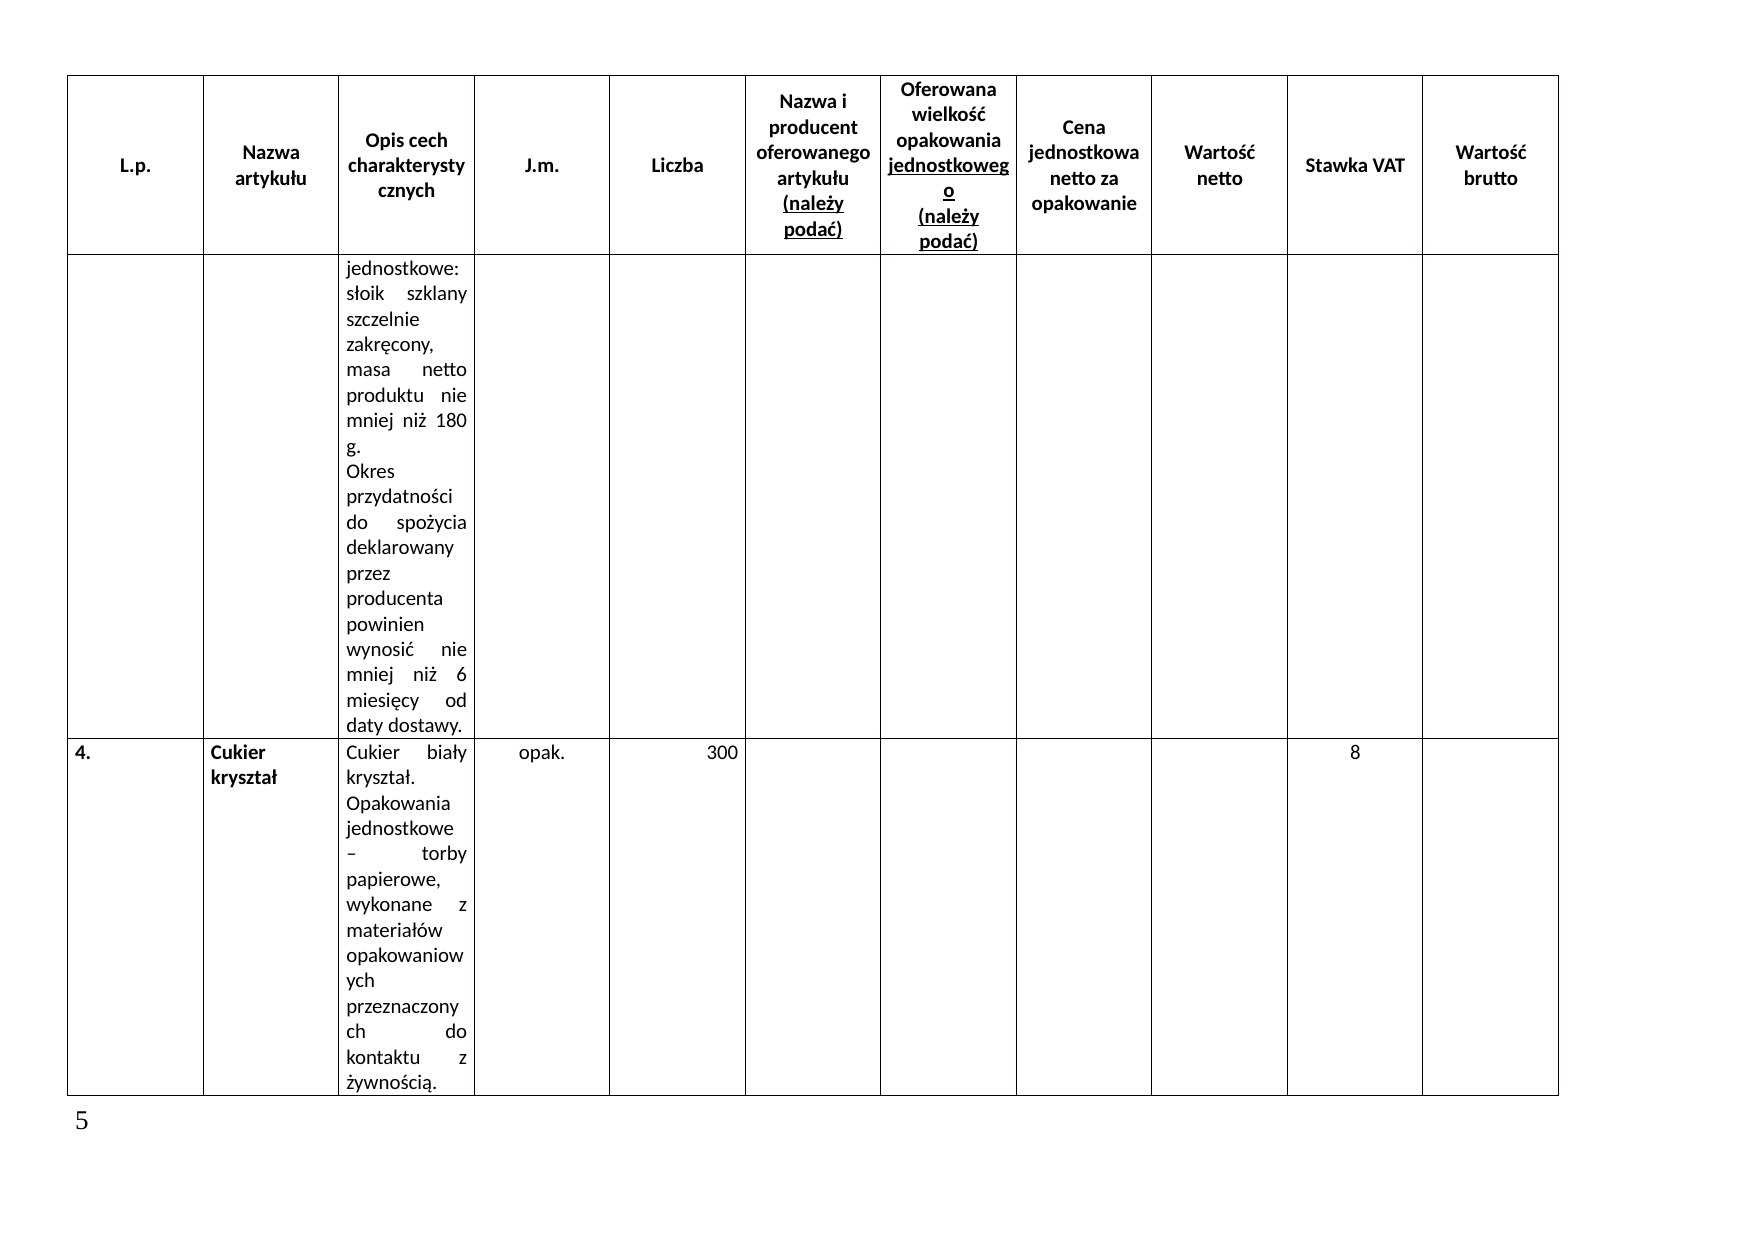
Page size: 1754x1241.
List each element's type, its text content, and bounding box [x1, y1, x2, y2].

table_cell [68, 255, 203, 738]
table_header Cena jednostkowa netto za opakowanie [1017, 76, 1151, 254]
table_cell [1423, 739, 1558, 1095]
table_cell Cukier biały kryształ. Opakowania jednostkowe – torby papierowe, wykonane z materiałów opakowaniowych przeznaczonych do kontaktu z żywnością. [339, 739, 474, 1095]
table_cell [1423, 255, 1558, 738]
table_header Nazwa artykułu [204, 76, 338, 254]
table_header Oferowana wielkość opakowania jednostkowego (należy podać) [881, 76, 1016, 254]
table_header Stawka VAT [1288, 76, 1422, 254]
table_cell [1017, 255, 1151, 738]
table_header Wartość brutto [1423, 76, 1558, 254]
table_cell 300 [610, 739, 745, 1095]
table_cell opak. [475, 739, 609, 1095]
table_cell [881, 739, 1016, 1095]
table_header Nazwa i producent oferowanego artykułu (należy podać) [746, 76, 880, 254]
table_cell [68, 739, 203, 1095]
table_cell [746, 255, 880, 738]
table_cell Cukier kryształ [204, 739, 338, 1095]
table_cell [475, 255, 609, 738]
table_cell [1288, 255, 1422, 738]
table_header J.m. [475, 76, 609, 254]
table_cell [1152, 739, 1287, 1095]
table_cell 8 [1288, 739, 1422, 1095]
table_header Wartość netto [1152, 76, 1287, 254]
table_cell jednostkowe: słoik szklany szczelnie zakręcony, masa netto produktu nie mniej niż 180 g. Okres przydatności do spożycia deklarowany przez producenta powinien wynosić nie mniej niż 6 miesięcy od daty dostawy. [339, 255, 474, 738]
table_header Liczba [610, 76, 745, 254]
table_cell [204, 255, 338, 738]
table_cell [1152, 255, 1287, 738]
table_header Opis cech charakterystycznych [339, 76, 474, 254]
table_header L.p. [68, 76, 203, 254]
table_cell [610, 255, 745, 738]
table_cell [1017, 739, 1151, 1095]
table_cell [881, 255, 1016, 738]
table_cell [746, 739, 880, 1095]
